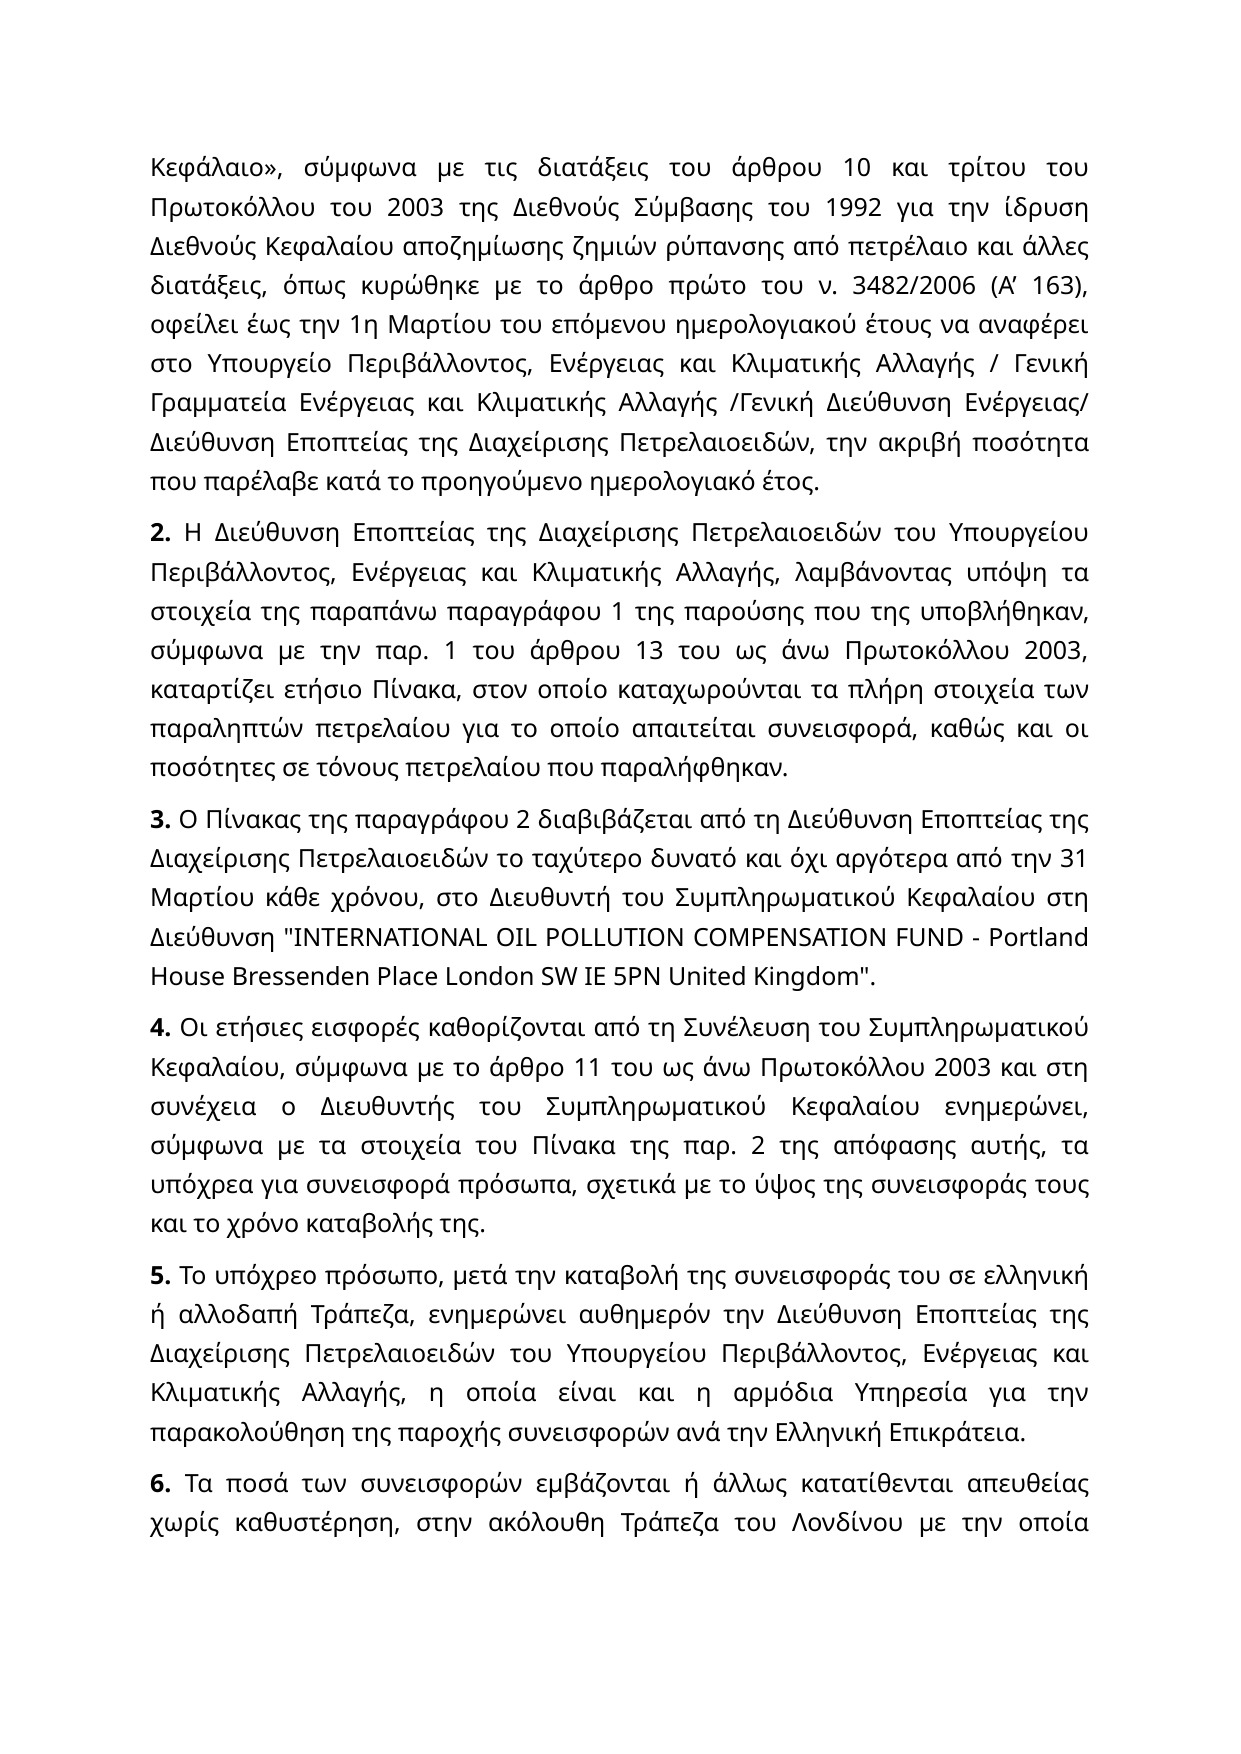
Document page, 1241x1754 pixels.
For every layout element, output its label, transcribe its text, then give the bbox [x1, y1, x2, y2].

text 5. Το υπόχρεο πρόσωπο, μετά την καταβολή της συνεισφοράς του σε ελληνική ή αλλοδαπή Τράπεζα, ενημερώνει αυθημερόν την Διεύθυνση Εποπτείας της Διαχείρισης Πετρελαιοειδών του Υπουργείου Περιβάλλοντος, Ενέργειας και Κλιματικής Αλλαγής, η οποία είναι και η αρμόδια Υπηρεσία για την παρακολούθηση της παροχής συνεισφορών ανά την Ελληνική Επικράτεια. [150, 1257, 1090, 1448]
text 2. Η Διεύθυνση Εποπτείας της Διαχείρισης Πετρελαιοειδών του Υπουργείου Περιβάλλοντος, Ενέργειας και Κλιματικής Αλλαγής, λαμβάνοντας υπόψη τα στοιχεία της παραπάνω παραγράφου 1 της παρούσης που της υποβλήθηκαν, σύμφωνα με την παρ. 1 του άρθρου 13 του ως άνω Πρωτοκόλλου 2003, καταρτίζει ετήσιο Πίνακα, στον οποίο καταχωρούνται τα πλήρη στοιχεία των παραληπτών πετρελαίου για το οποίο απαιτείται συνεισφορά, καθώς και οι ποσότητες σε τόνους πετρελαίου που παραλήφθηκαν. [150, 515, 1090, 784]
text 4. Οι ετήσιες εισφορές καθορίζονται από τη Συνέλευση του Συμπληρωματικού Κεφαλαίου, σύμφωνα με το άρθρο 11 του ως άνω Πρωτοκόλλου 2003 και στη συνέχεια ο Διευθυντής του Συμπληρωματικού Κεφαλαίου ενημερώνει, σύμφωνα με τα στοιχεία του Πίνακα της παρ. 2 της απόφασης αυτής, τα υπόχρεα για συνεισφορά πρόσωπα, σχετικά με το ύψος της συνεισφοράς τους και το χρόνο καταβολής της. [150, 1010, 1090, 1240]
text Κεφάλαιο», σύμφωνα με τις διατάξεις του άρθρου 10 και τρίτου του Πρωτοκόλλου του 2003 της Διεθνούς Σύμβασης του 1992 για την ίδρυση Διεθνούς Κεφαλαίου αποζημίωσης ζημιών ρύπανσης από πετρέλαιο και άλλες διατάξεις, όπως κυρώθηκε με το άρθρο πρώτο του ν. 3482/2006 (Α’ 163), οφείλει έως την 1η Μαρτίου του επόμενου ημερολογιακού έτους να αναφέρει στο Υπουργείο Περιβάλλοντος, Ενέργειας και Κλιματικής Αλλαγής / Γενική Γραμματεία Ενέργειας και Κλιματικής Αλλαγής /Γενική Διεύθυνση Ενέργειας/ Διεύθυνση Εποπτείας της Διαχείρισης Πετρελαιοειδών, την ακριβή ποσότητα που παρέλαβε κατά το προηγούμενο ημερολογιακό έτος. [150, 150, 1090, 497]
text 6. Τα ποσά των συνεισφορών εμβάζονται ή άλλως κατατίθενται απευθείας χωρίς καθυστέρηση, στην ακόλουθη Τράπεζα του Λονδίνου με την οποία [150, 1466, 1090, 1539]
text 3. Ο Πίνακας της παραγράφου 2 διαβιβάζεται από τη Διεύθυνση Εποπτείας της Διαχείρισης Πετρελαιοειδών το ταχύτερο δυνατό και όχι αργότερα από την 31 Μαρτίου κάθε χρόνου, στο Διευθυντή του Συμπληρωματικού Κεφαλαίου στη Διεύθυνση "INTERNATIONAL OIL POLLUTION COMPENSATION FUND - Portland House Bressenden Place London SW IE 5PN United Kingdom". [150, 802, 1090, 992]
